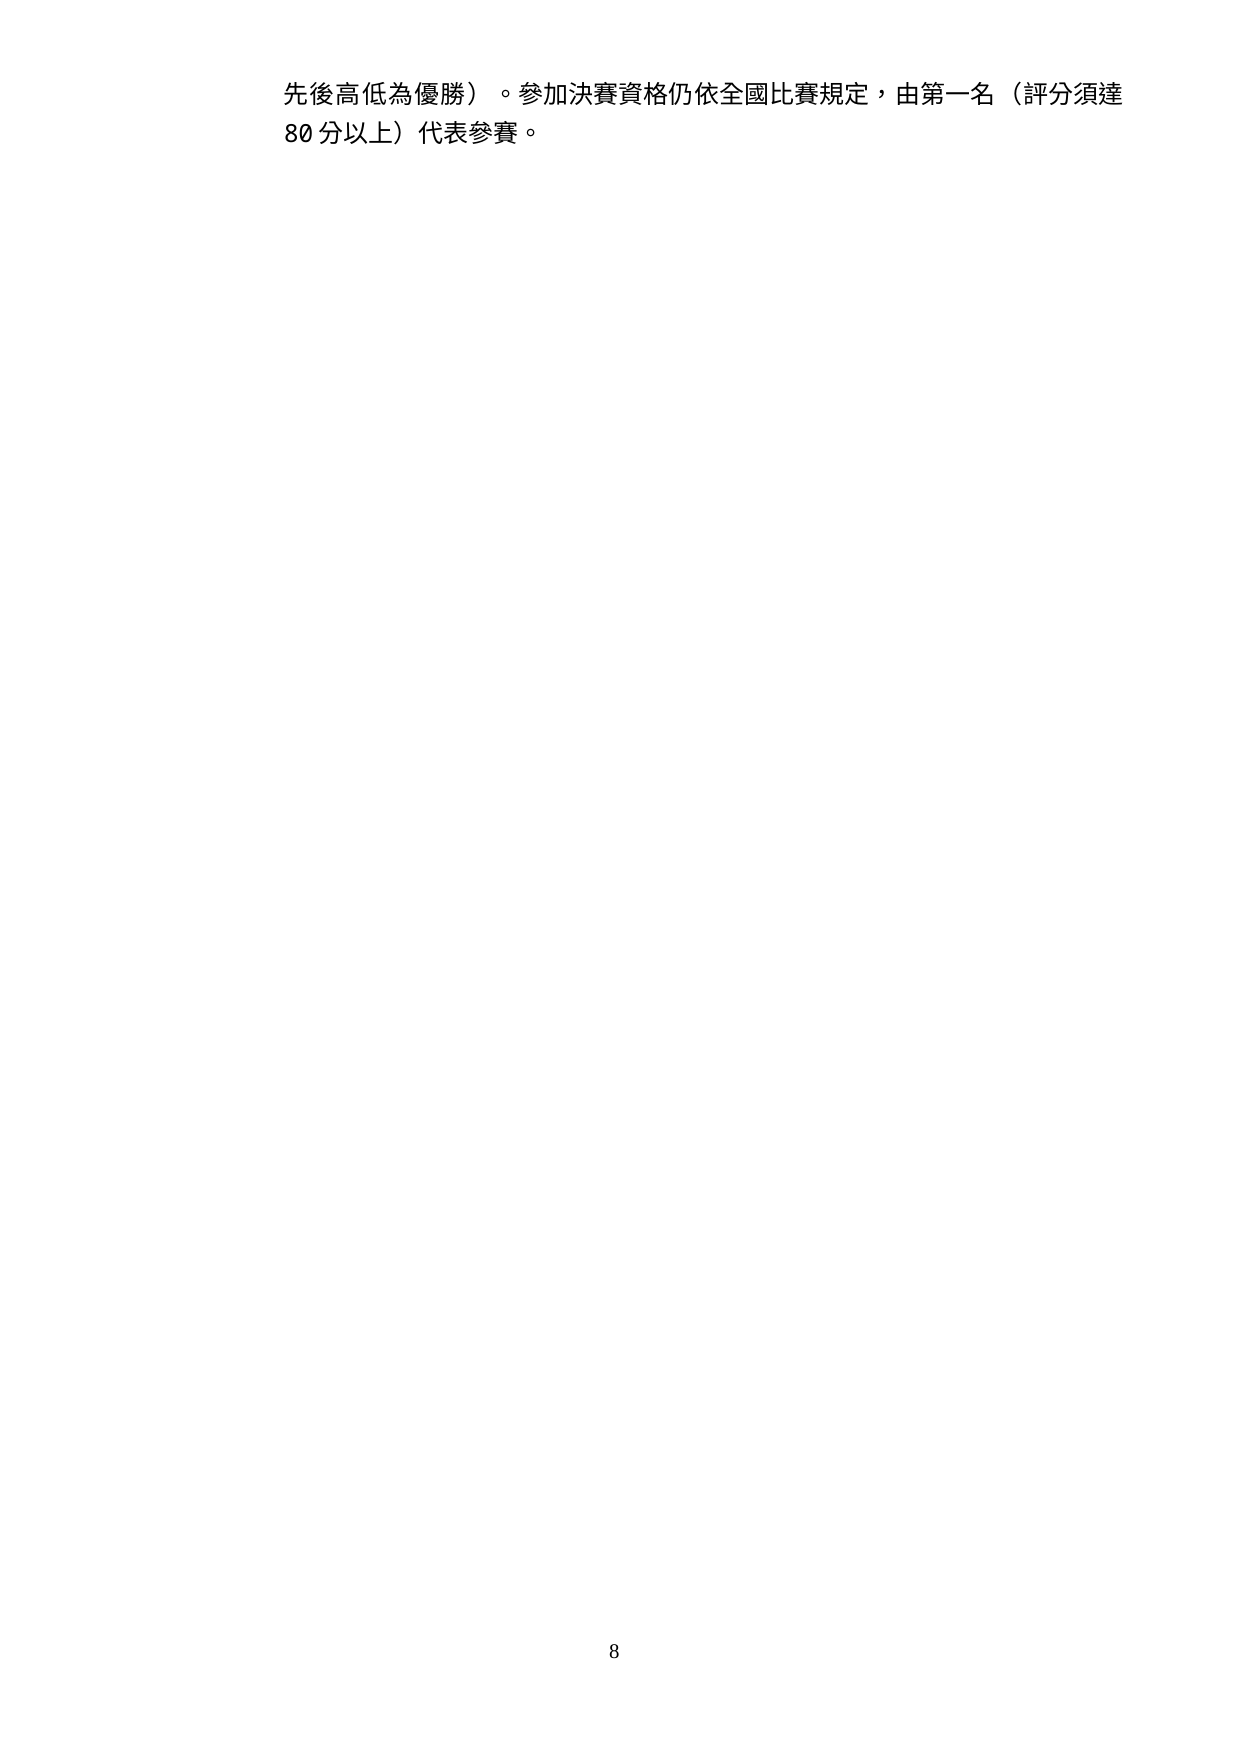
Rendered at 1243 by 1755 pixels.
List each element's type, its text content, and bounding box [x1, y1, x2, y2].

text 先後高低為優勝）。參加決賽資格仍依全國比賽規定，由第一名（評分須達 80分以上）代表參賽。 [208, 75, 1124, 149]
